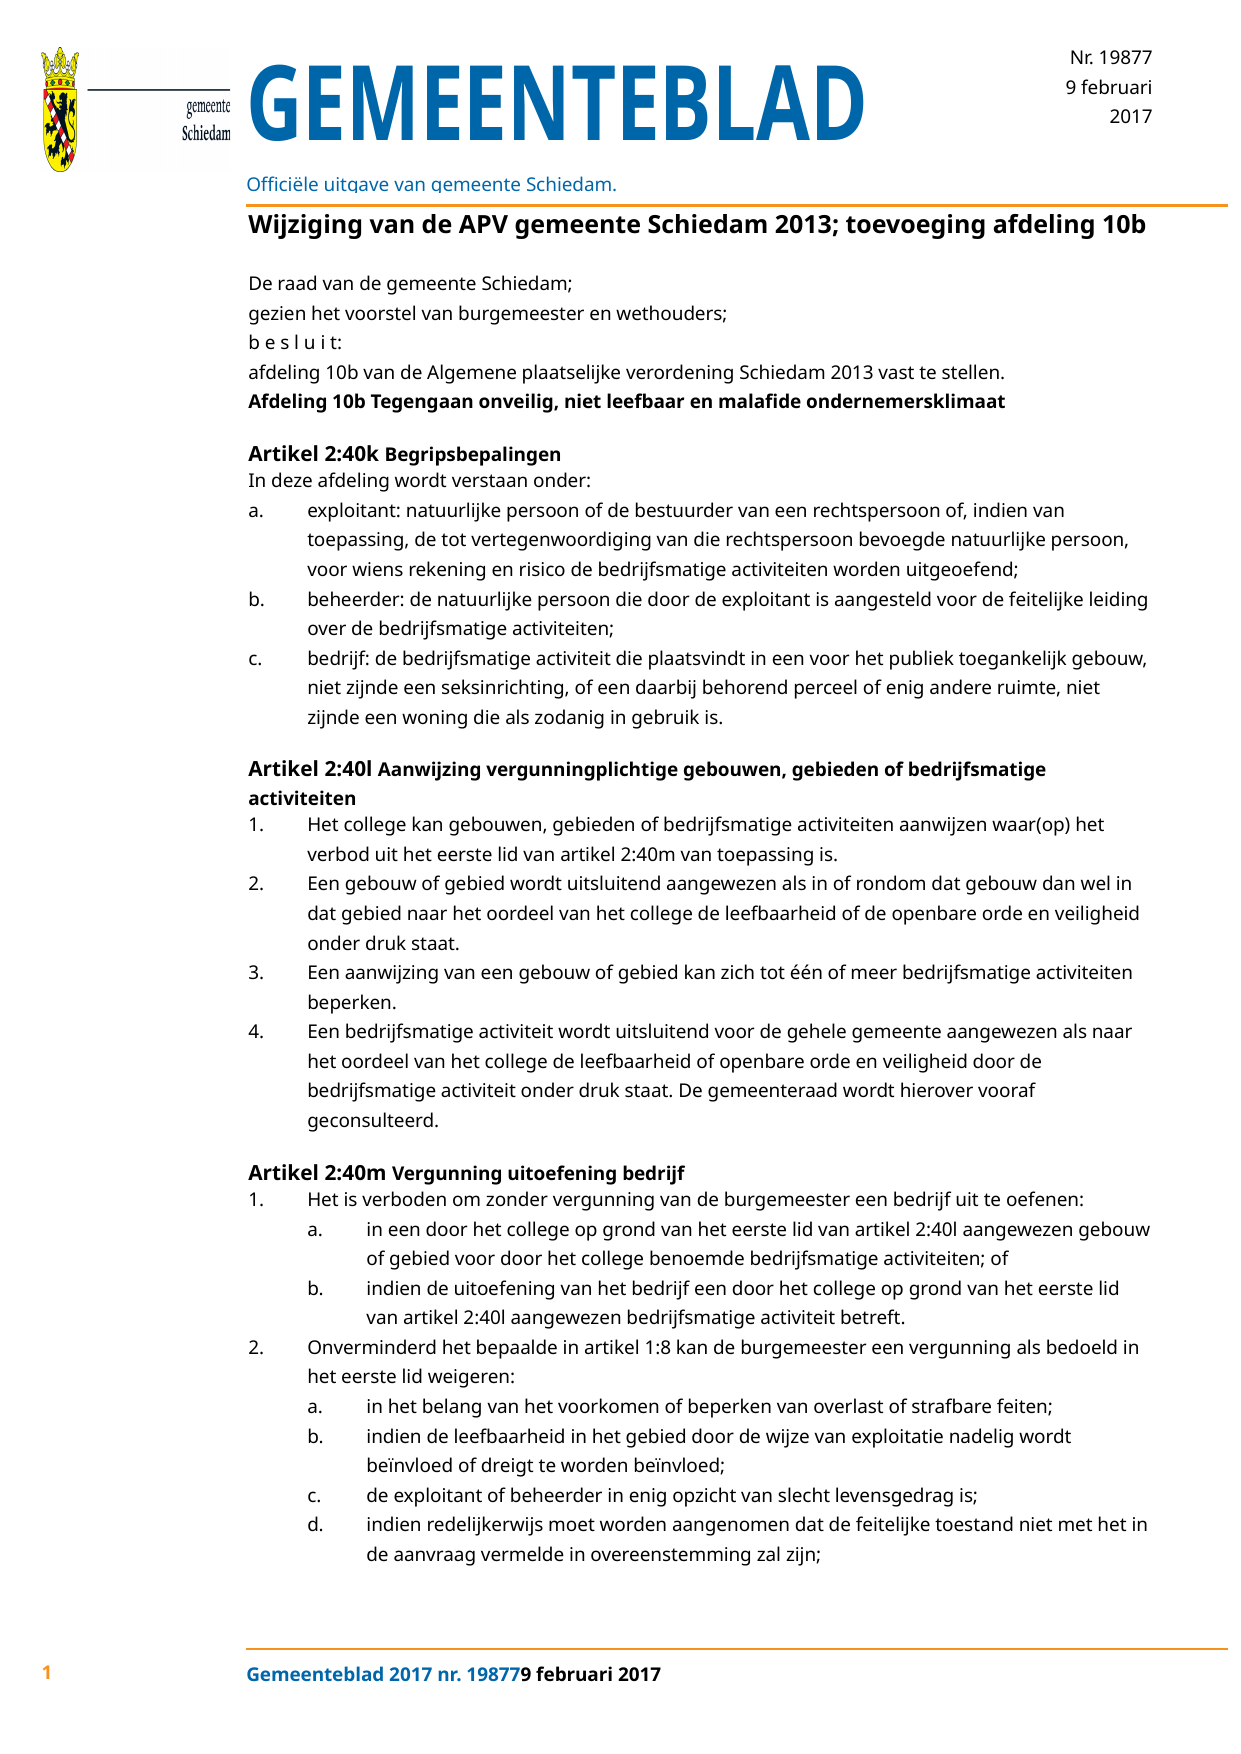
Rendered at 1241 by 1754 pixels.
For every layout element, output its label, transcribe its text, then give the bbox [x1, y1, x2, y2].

list bedrijf: de bedrijfsmatige activiteit die plaatsvindt in een voor het publiek toegankelijk gebouw, niet zijnde een seksinrichting, of een daarbij behorend perceel of enig andere ruimte, niet zijnde een woning die als zodanig in gebruik is. [248, 645, 1152, 730]
list Een aanwijzing van een gebouw of gebied kan zich tot één of meer bedrijfsmatige activiteiten beperken. [248, 959, 1152, 1015]
text Artikel 2:40k Begripsbepalingen [248, 439, 1152, 467]
list de exploitant of beheerder in enig opzicht van slecht levensgedrag is; [307, 1482, 1152, 1508]
list indien de leefbaarheid in het gebied door de wijze van exploitatie nadelig wordt beïnvloed of dreigt te worden beïnvloed; [307, 1423, 1152, 1478]
text Artikel 2:40l Aanwijzing vergunningplichtige gebouwen, gebieden of bedrijfsmatige activiteiten [248, 754, 1152, 811]
text Afdeling 10b Tegengaan onveilig, niet leefbaar en malafide ondernemersklimaat [248, 389, 1152, 414]
list indien de uitoefening van het bedrijf een door het college op grond van het eerste lid van artikel 2:40l aangewezen bedrijfsmatige activiteit betreft. [307, 1275, 1152, 1330]
list indien redelijkerwijs moet worden aangenomen dat de feitelijke toestand niet met het in de aanvraag vermelde in overeenstemming zal zijn; [307, 1512, 1152, 1567]
list Een bedrijfsmatige activiteit wordt uitsluitend voor de gehele gemeente aangewezen als naar het oordeel van het college de leefbaarheid of openbare orde en veiligheid door de bedrijfsmatige activiteit onder druk staat. De gemeenteraad wordt hierover vooraf geconsulteerd. [248, 1018, 1152, 1133]
list Een gebouw of gebied wordt uitsluitend aangewezen als in of rondom dat gebouw dan wel in dat gebied naar het oordeel van het college de leefbaarheid of de openbare orde en veiligheid onder druk staat. [248, 871, 1152, 956]
text Wijziging van de APV gemeente Schiedam 2013; toevoeging afdeling 10b [248, 207, 1152, 241]
list exploitant: natuurlijke persoon of de bestuurder van een rechtspersoon of, indien van toepassing, de tot vertegenwoordiging van die rechtspersoon bevoegde natuurlijke persoon, voor wiens rekening en risico de bedrijfsmatige activiteiten worden uitgeoefend; [248, 497, 1152, 582]
text Artikel 2:40m Vergunning uitoefening bedrijf [248, 1158, 1152, 1186]
list beheerder: de natuurlijke persoon die door de exploitant is aangesteld voor de feitelijke leiding over de bedrijfsmatige activiteiten; [248, 586, 1152, 641]
list Onverminderd het bepaalde in artikel 1:8 kan de burgemeester een vergunning als bedoeld in het eerste lid weigeren: [248, 1334, 1152, 1389]
text gezien het voorstel van burgemeester en wethouders; [248, 300, 1152, 326]
text b e s l u i t: [248, 329, 1152, 355]
text In deze afdeling wordt verstaan onder: [248, 467, 1152, 493]
list in het belang van het voorkomen of beperken van overlast of strafbare feiten; [307, 1393, 1152, 1419]
text De raad van de gemeente Schiedam; [248, 270, 1152, 296]
text afdeling 10b van de Algemene plaatselijke verordening Schiedam 2013 vast te stellen. [248, 359, 1152, 385]
picture [41, 47, 231, 172]
list Het is verboden om zonder vergunning van de burgemeester een bedrijf uit te oefenen: [248, 1186, 1152, 1212]
list Het college kan gebouwen, gebieden of bedrijfsmatige activiteiten aanwijzen waar(op) het verbod uit het eerste lid van artikel 2:40m van toepassing is. [248, 811, 1152, 867]
list in een door het college op grond van het eerste lid van artikel 2:40l aangewezen gebouw of gebied voor door het college benoemde bedrijfsmatige activiteiten; of [307, 1216, 1152, 1271]
